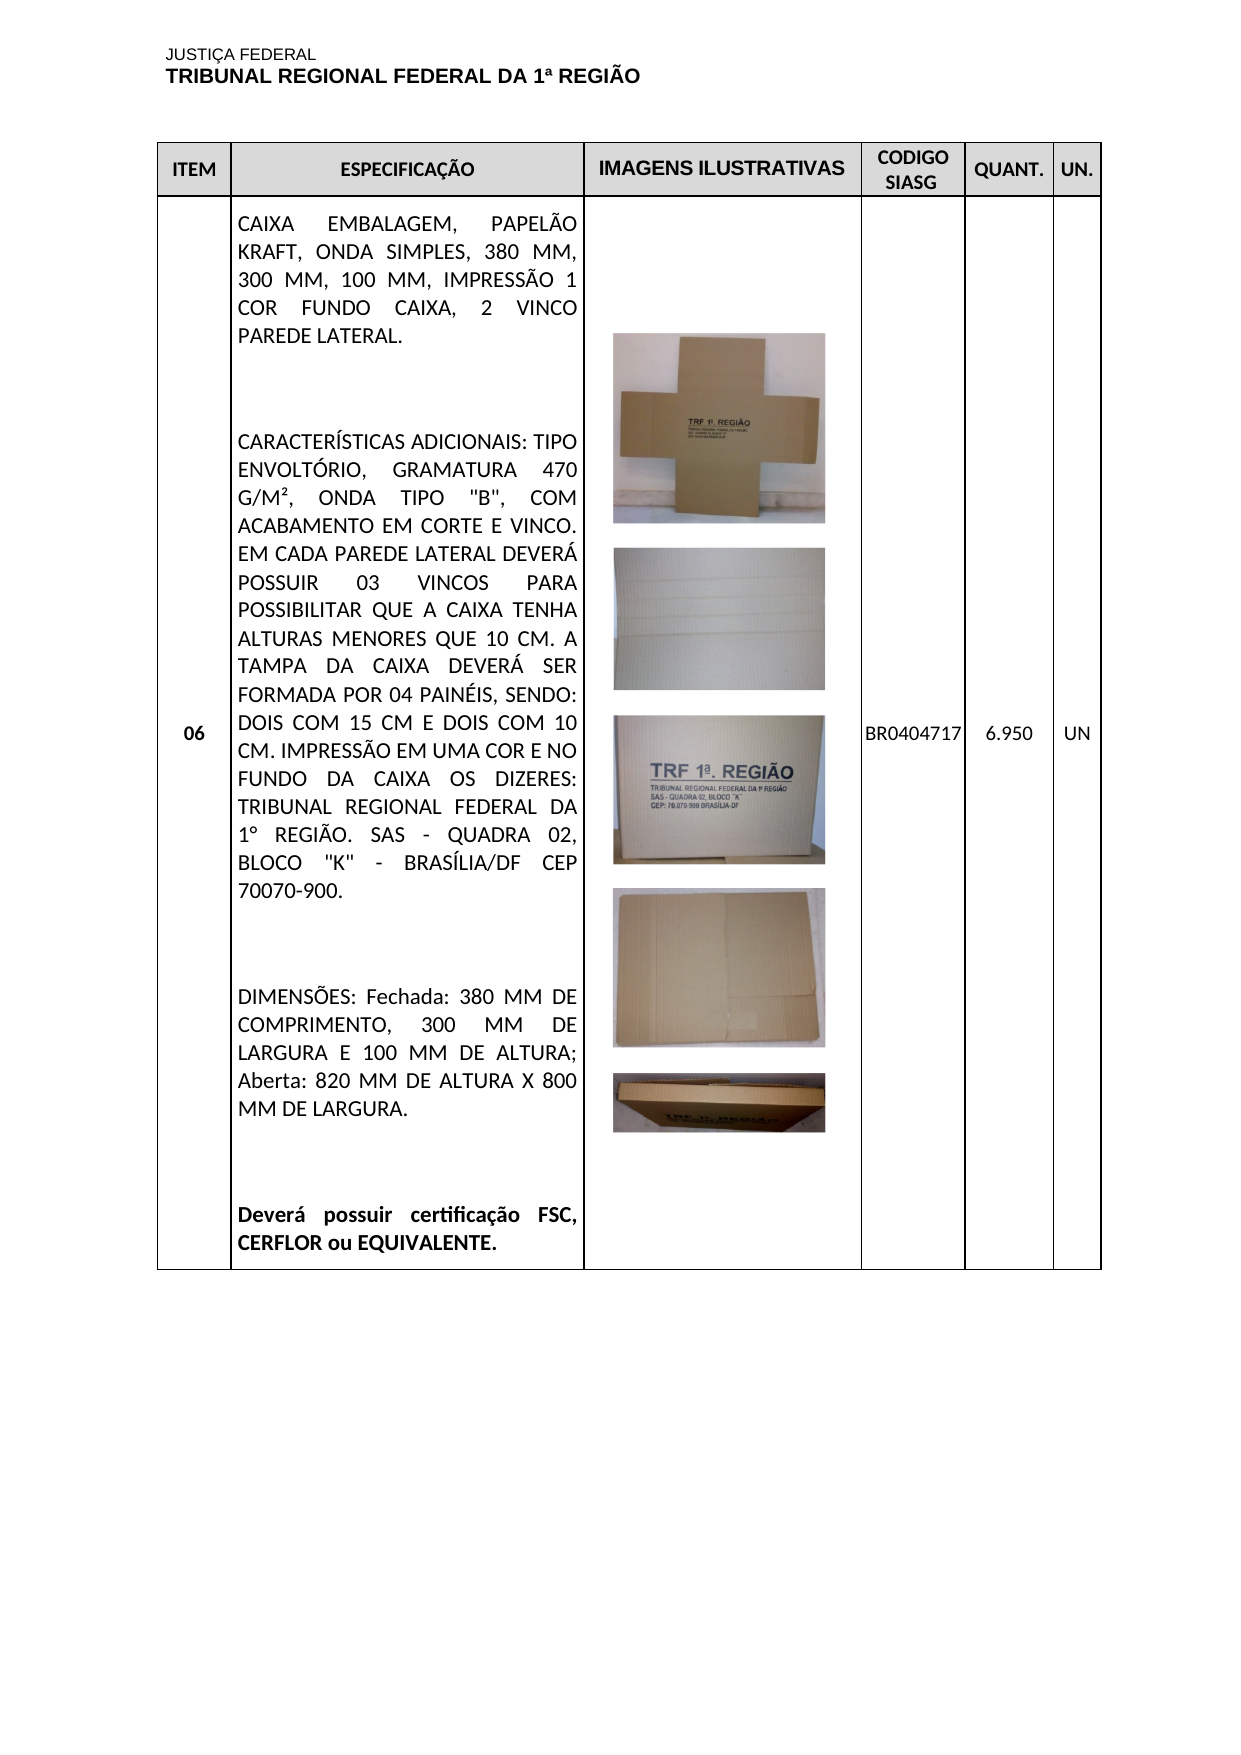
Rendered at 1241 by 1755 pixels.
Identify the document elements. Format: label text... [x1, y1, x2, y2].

table_header QUANT. [966, 143, 1053, 195]
table_cell UN [1054, 197, 1100, 1268]
table_cell 06 [158, 197, 230, 1268]
table_cell [585, 197, 861, 1268]
table_header UN. [1054, 143, 1100, 195]
table_cell CAIXA EMBALAGEM, PAPELÃO KRAFT, ONDA SIMPLES, 380 MM, 300 MM, 100 MM, IMPRESSÃO 1 COR FUNDO CAIXA, 2 VINCO PAREDE LATERAL. CARACTERÍSTICAS ADICIONAIS: TIPO ENVOLTÓRIO, GRAMATURA 470 G/M², ONDA TIPO "B", COM ACABAMENTO EM CORTE E VINCO. EM CADA PAREDE LATERAL DEVERÁ POSSUIR 03 VINCOS PARA POSSIBILITAR QUE A CAIXA TENHA ALTURAS MENORES QUE 10 CM. A TAMPA DA CAIXA DEVERÁ SER FORMADA POR 04 PAINÉIS, SENDO: DOIS COM 15 CM E DOIS COM 10 CM. IMPRESSÃO EM UMA COR E NO FUNDO DA CAIXA OS DIZERES: TRIBUNAL REGIONAL FEDERAL DA 1° REGIÃO. SAS - QUADRA 02, BLOCO "K" - BRASÍLIA/DF CEP 70070-900. DIMENSÕES: Fechada: 380 MM DE COMPRIMENTO, 300 MM DE LARGURA E 100 MM DE ALTURA; Aberta: 820 MM DE ALTURA X 800 MM DE LARGURA. Deverá possuir certificação FSC, CERFLOR ou EQUIVALENTE. [232, 197, 583, 1268]
table_header ESPECIFICAÇÃO [232, 143, 583, 195]
table_header ITEM [158, 143, 230, 195]
table_cell BR0404717 [862, 197, 964, 1268]
table_header CODIGO SIASG [862, 143, 964, 195]
table_cell 6.950 [966, 197, 1053, 1268]
table_header IMAGENS ILUSTRATIVAS [585, 143, 861, 195]
